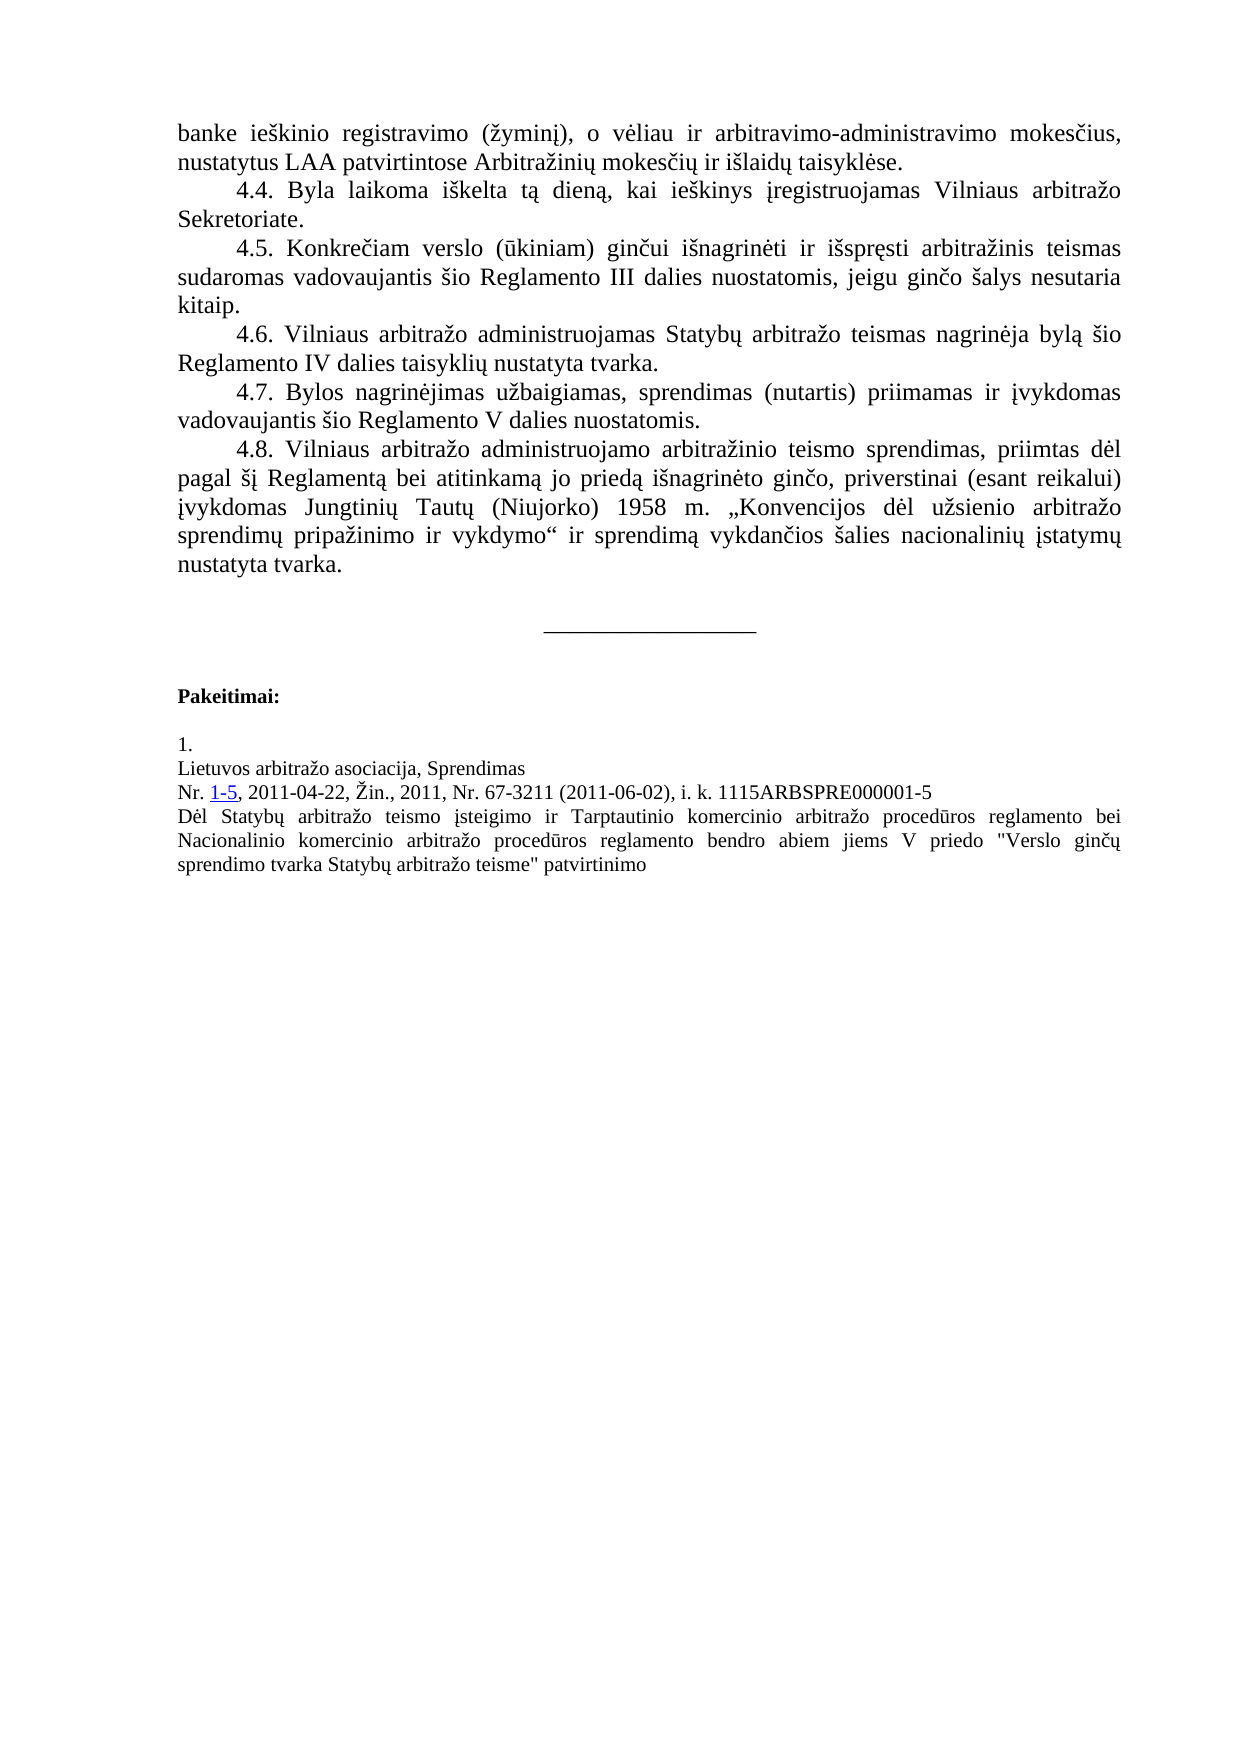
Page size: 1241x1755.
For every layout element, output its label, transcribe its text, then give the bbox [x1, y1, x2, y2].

text 4.4. Byla laikoma iškelta tą dieną, kai ieškinys įregistruojamas Vilniaus arbitražo Sekretoriate. [177, 176, 1122, 233]
text 4.6. Vilniaus arbitražo administruojamas Statybų arbitražo teismas nagrinėja bylą šio Reglamento IV dalies taisyklių nustatyta tvarka. [177, 319, 1122, 377]
text Dėl Statybų arbitražo teismo įsteigimo ir Tarptautinio komercinio arbitražo procedūros reglamento bei Nacionalinio komercinio arbitražo procedūros reglamento bendro abiem jiems V priedo "Verslo ginčų sprendimo tvarka Statybų arbitražo teisme" patvirtinimo [177, 804, 1122, 876]
text 4.8. Vilniaus arbitražo administruojamo arbitražinio teismo sprendimas, priimtas dėl pagal šį Reglamentą bei atitinkamą jo priedą išnagrinėto ginčo, priverstinai (esant reikalui) įvykdomas Jungtinių Tautų (Niujorko) 1958 m. „Konvencijos dėl užsienio arbitražo sprendimų pripažinimo ir vykdymo“ ir sprendimą vykdančios šalies nacionalinių įstatymų nustatyta tvarka. [177, 434, 1122, 578]
text Pakeitimai: [177, 684, 1122, 708]
text 1. [177, 732, 1122, 756]
text Lietuvos arbitražo asociacija, Sprendimas [177, 756, 1122, 780]
text 4.5. Konkrečiam verslo (ūkiniam) ginčui išnagrinėti ir išspręsti arbitražinis teismas sudaromas vadovaujantis šio Reglamento III dalies nuostatomis, jeigu ginčo šalys nesutaria kitaip. [177, 233, 1122, 319]
text 4.7. Bylos nagrinėjimas užbaigiamas, sprendimas (nutartis) priimamas ir įvykdomas vadovaujantis šio Reglamento V dalies nuostatomis. [177, 377, 1122, 434]
text Nr. 1-5, 2011-04-22, Žin., 2011, Nr. 67-3211 (2011-06-02), i. k. 1115ARBSPRE000001-5 [177, 780, 1122, 804]
text _________________ [177, 607, 1122, 636]
text banke ieškinio registravimo (žyminį), o vėliau ir arbitravimo-administravimo mokesčius, nustatytus LAA patvirtintose Arbitražinių mokesčių ir išlaidų taisyklėse. [177, 118, 1122, 176]
